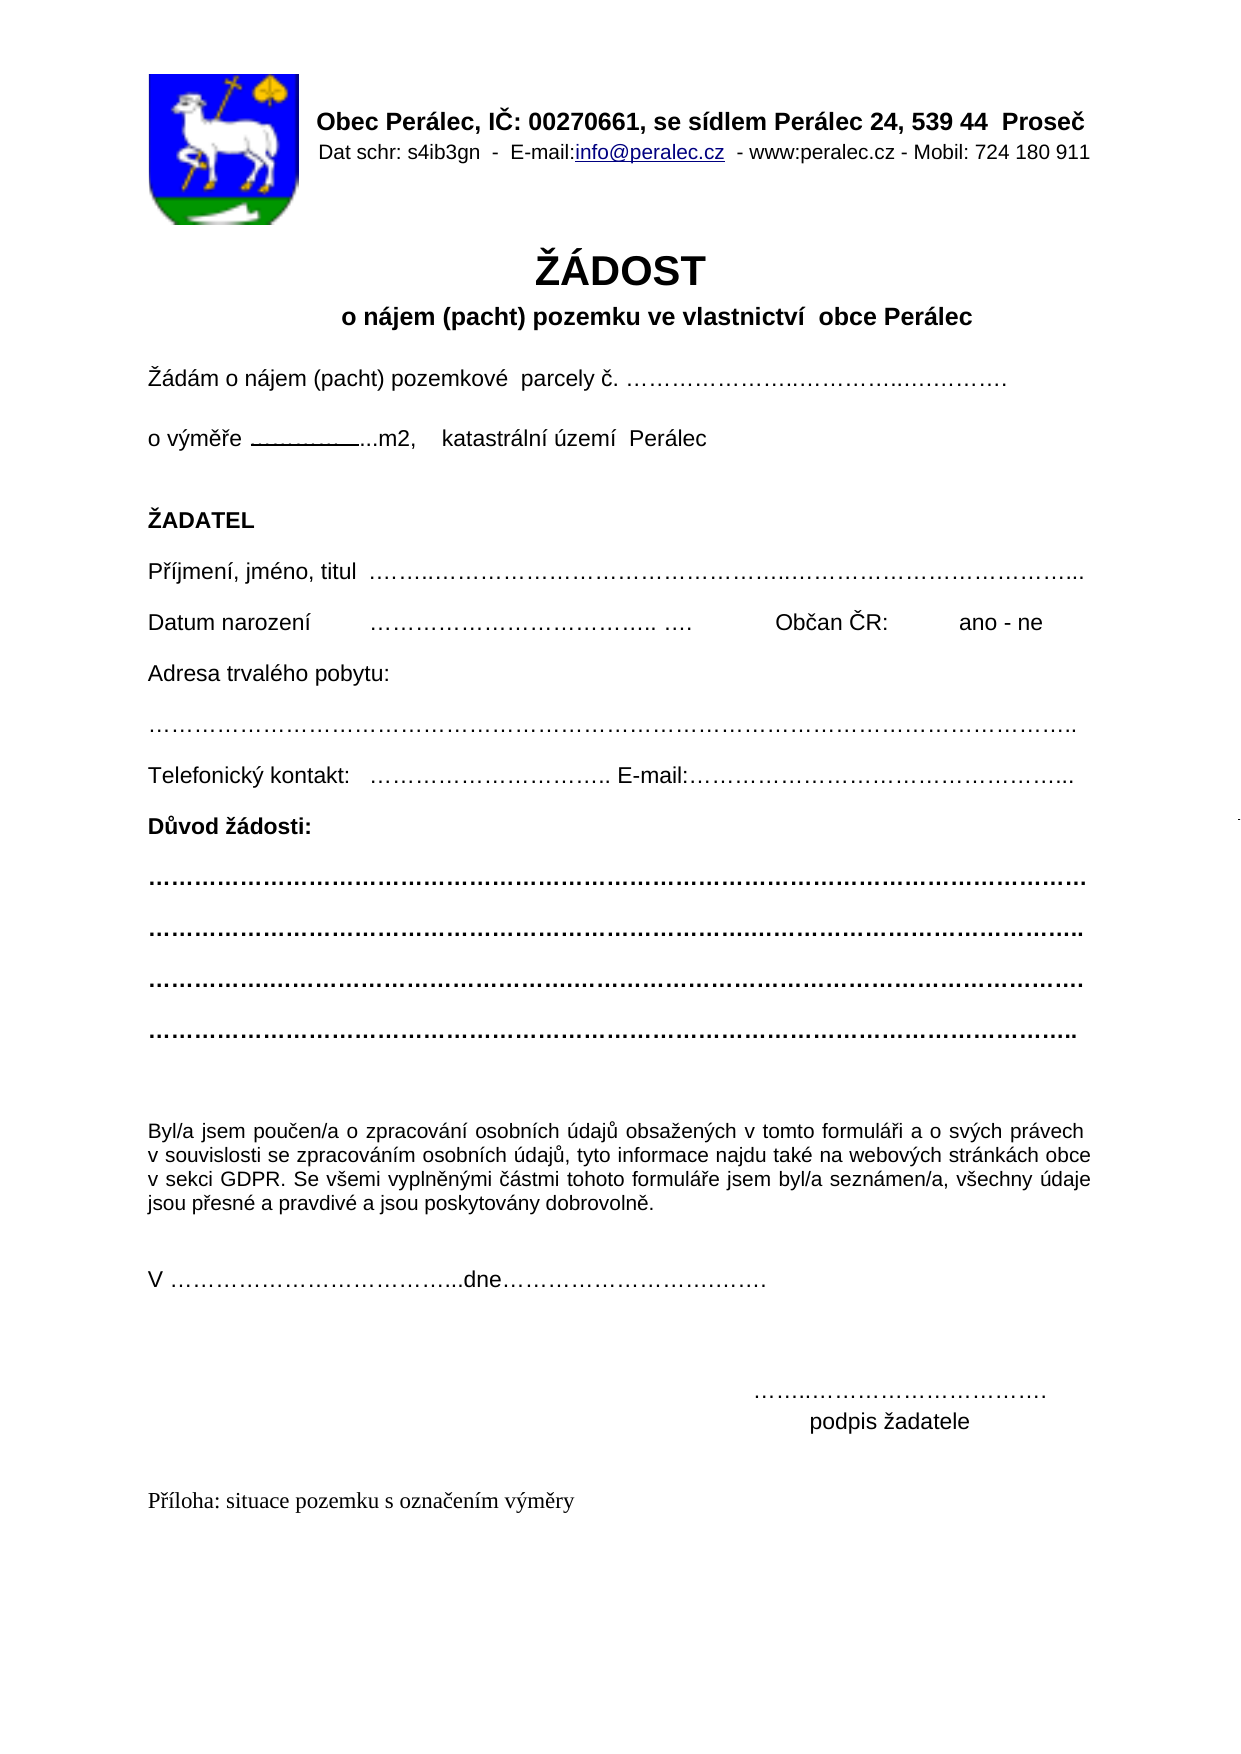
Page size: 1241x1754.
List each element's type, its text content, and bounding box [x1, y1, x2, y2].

text ……..…………………………. [148, 1377, 1093, 1404]
text Telefonický kontakt: ………………………….. E-mail:…………………………………………... [148, 762, 1093, 788]
text V ………………………………...dne……………………….……. [148, 1266, 1093, 1292]
text …………………………………………………………………….…………………………………….. [148, 915, 1093, 941]
text Příloha: situace pozemku s označením výměry [148, 1487, 1093, 1514]
text ………………………………………………………………………………………………………….. [148, 1017, 1093, 1043]
text o výměře ………… ...m2, katastrální území Perálec [148, 425, 1093, 452]
text Žádám o nájem (pacht) pozemkové parcely č. …………………..…………..….………. [148, 365, 1093, 391]
text ………………………………………………………………………………………………………….. [148, 711, 1093, 737]
text Adresa trvalého pobytu: [148, 660, 1093, 686]
text Důvod žádosti: [148, 813, 1093, 839]
picture [148, 74, 299, 225]
text ŽADATEL [148, 507, 1093, 533]
text Byl/a jsem poučen/a o zpracování osobních údajů obsažených v tomto formuláři a o svých právech v souvislosti se zpracováním osobních údajů, tyto informace najdu také na webových stránkách obce v sekci GDPR. Se všemi vyplněnými částmi tohoto formuláře jsem byl/a seznámen/a, všechny údaje jsou přesné a pravdivé a jsou poskytovány dobrovolně. [148, 1119, 1093, 1215]
text Příjmení, jméno, titul .……..………………………………………..………………………………... [148, 558, 1093, 584]
text o nájem (pacht) pozemku ve vlastnictví obce Perálec [148, 302, 1093, 330]
text …………….………………………………….…………………………………………………………. [148, 966, 1093, 992]
text …………………………………………………………………………………………………………… [148, 864, 1093, 890]
text Datum narození ……………………………….. …. Občan ČR: ano - ne [148, 609, 1093, 635]
text ŽÁDOST [148, 247, 1093, 294]
text podpis žadatele [148, 1408, 1093, 1434]
